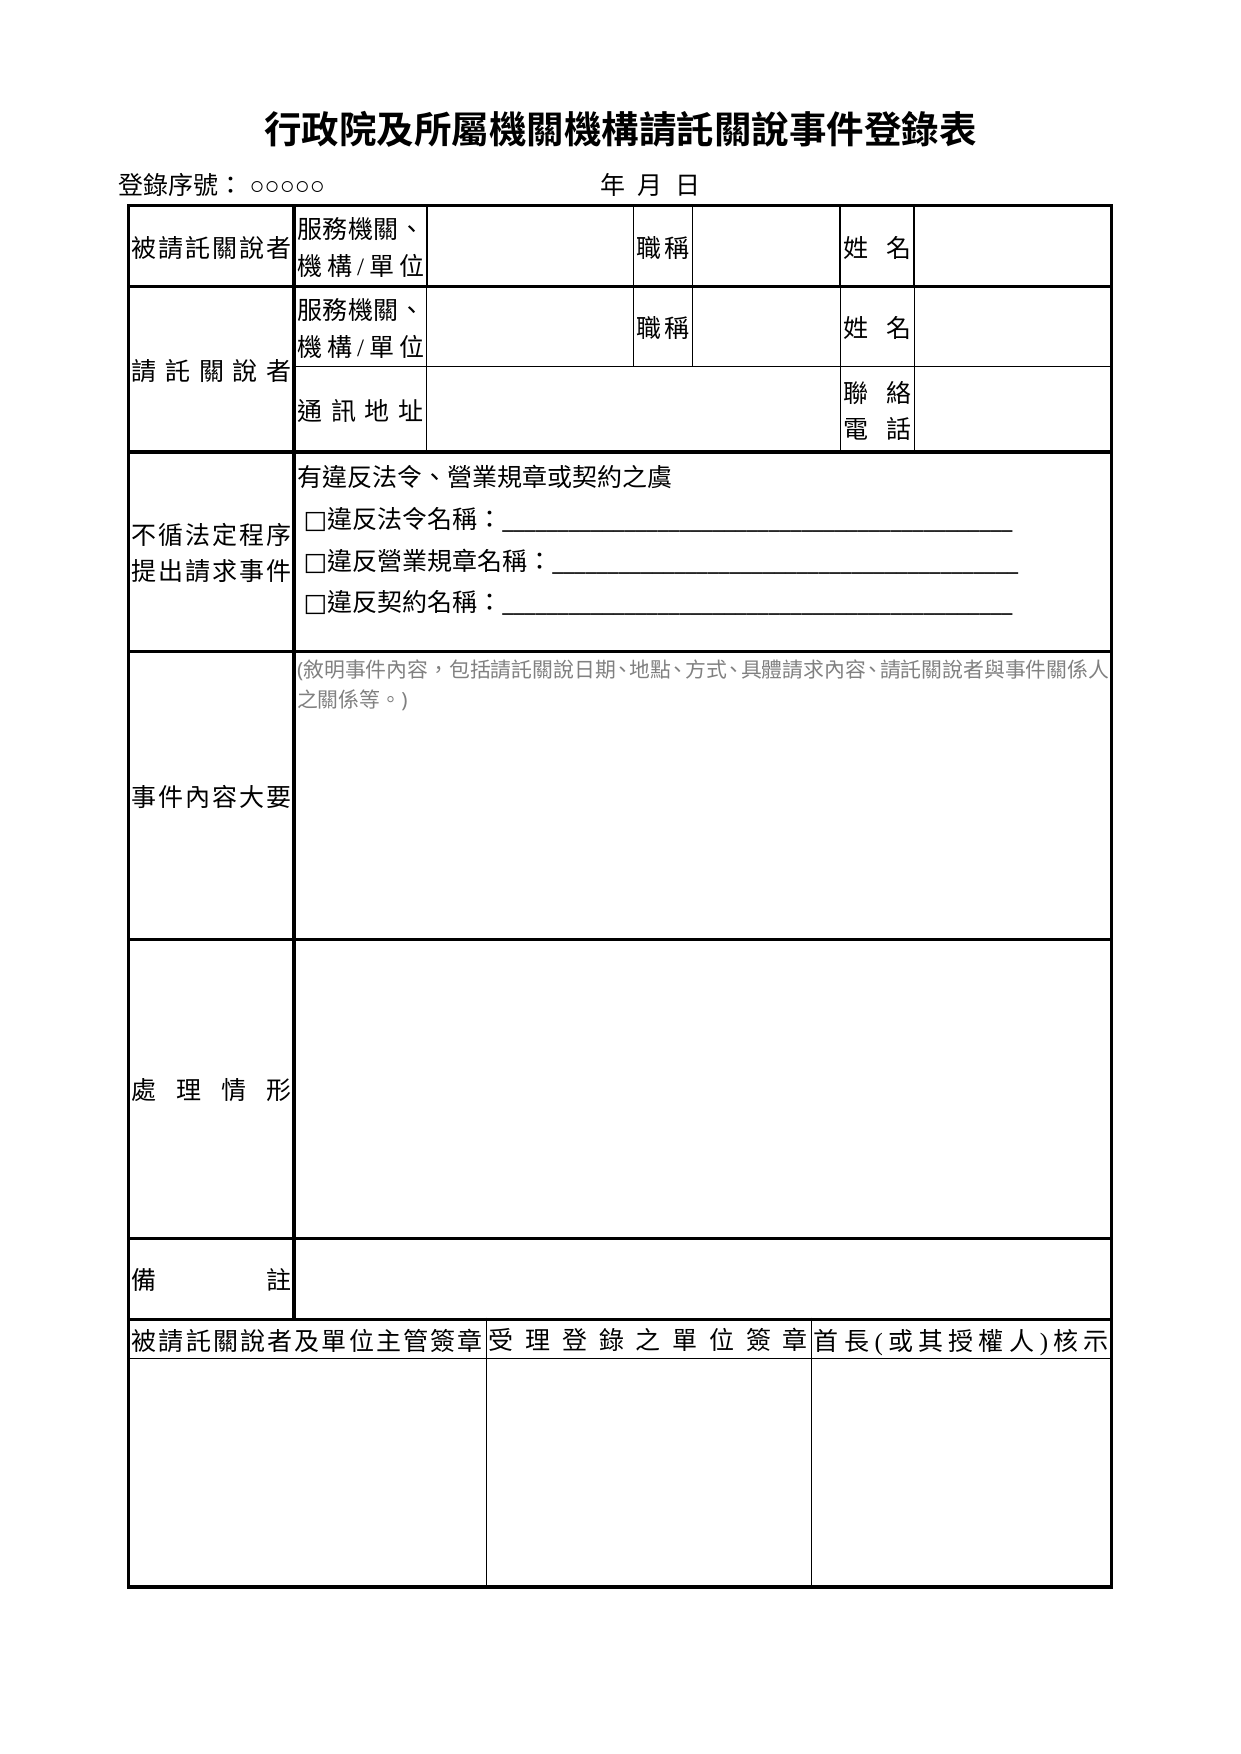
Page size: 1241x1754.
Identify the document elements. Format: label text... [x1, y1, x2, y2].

table_header 姓名 [841, 207, 913, 285]
table_header 服務機關、機構/單位 [296, 207, 426, 285]
table_cell 被請託關說者及單位主管簽章 [130, 1321, 486, 1358]
table_header [428, 207, 633, 285]
table_cell 備註 [130, 1240, 292, 1318]
table_header 職稱 [634, 207, 692, 285]
table_header 被請託關說者 [130, 207, 292, 285]
table_cell [427, 367, 840, 450]
table_header [915, 207, 1110, 285]
table_cell 受理登錄之單位簽章 [487, 1321, 811, 1358]
table_cell 處理情形 [130, 941, 292, 1237]
table_cell [296, 1240, 1110, 1318]
table_cell [693, 288, 840, 366]
text 行政院及所屬機關機構請託關說事件登錄表 [118, 89, 1122, 164]
table_cell 職稱 [634, 288, 692, 366]
table_cell [915, 288, 1110, 366]
table_cell 請託關說者 [130, 288, 292, 450]
table_cell [130, 1359, 244, 1585]
table_cell [915, 367, 1110, 450]
table_cell [487, 1359, 811, 1585]
table_cell [812, 1359, 1110, 1585]
table_cell 服務機關、機構/單位 [296, 288, 426, 366]
table_cell 通訊地址 [296, 367, 426, 450]
table_header [693, 207, 839, 285]
table_cell 聯絡電話 [841, 367, 914, 450]
table_cell 有違反法令、營業規章或契約之虞 □違反法令名稱：______________________________________________ □違反營業規章名稱：__________________________________________ □違反契約名稱：______________________________________________ [296, 454, 1110, 650]
table_cell 首長(或其授權人)核示 [812, 1321, 1110, 1358]
table_cell 不循法定程序提出請求事件 [130, 454, 292, 650]
text 登錄序號： ○○○○○ 年 月 日 [118, 164, 1047, 202]
table_cell [296, 941, 1110, 1237]
table_cell 姓名 [841, 288, 914, 366]
table_cell 事件內容大要 [130, 653, 292, 938]
table_cell [244, 1359, 486, 1585]
table_cell [427, 288, 633, 366]
table_cell (敘明事件內容，包括請託關說日期、地點、方式、具體請求內容、請託關說者與事件關係人之關係等。) [296, 653, 1110, 938]
